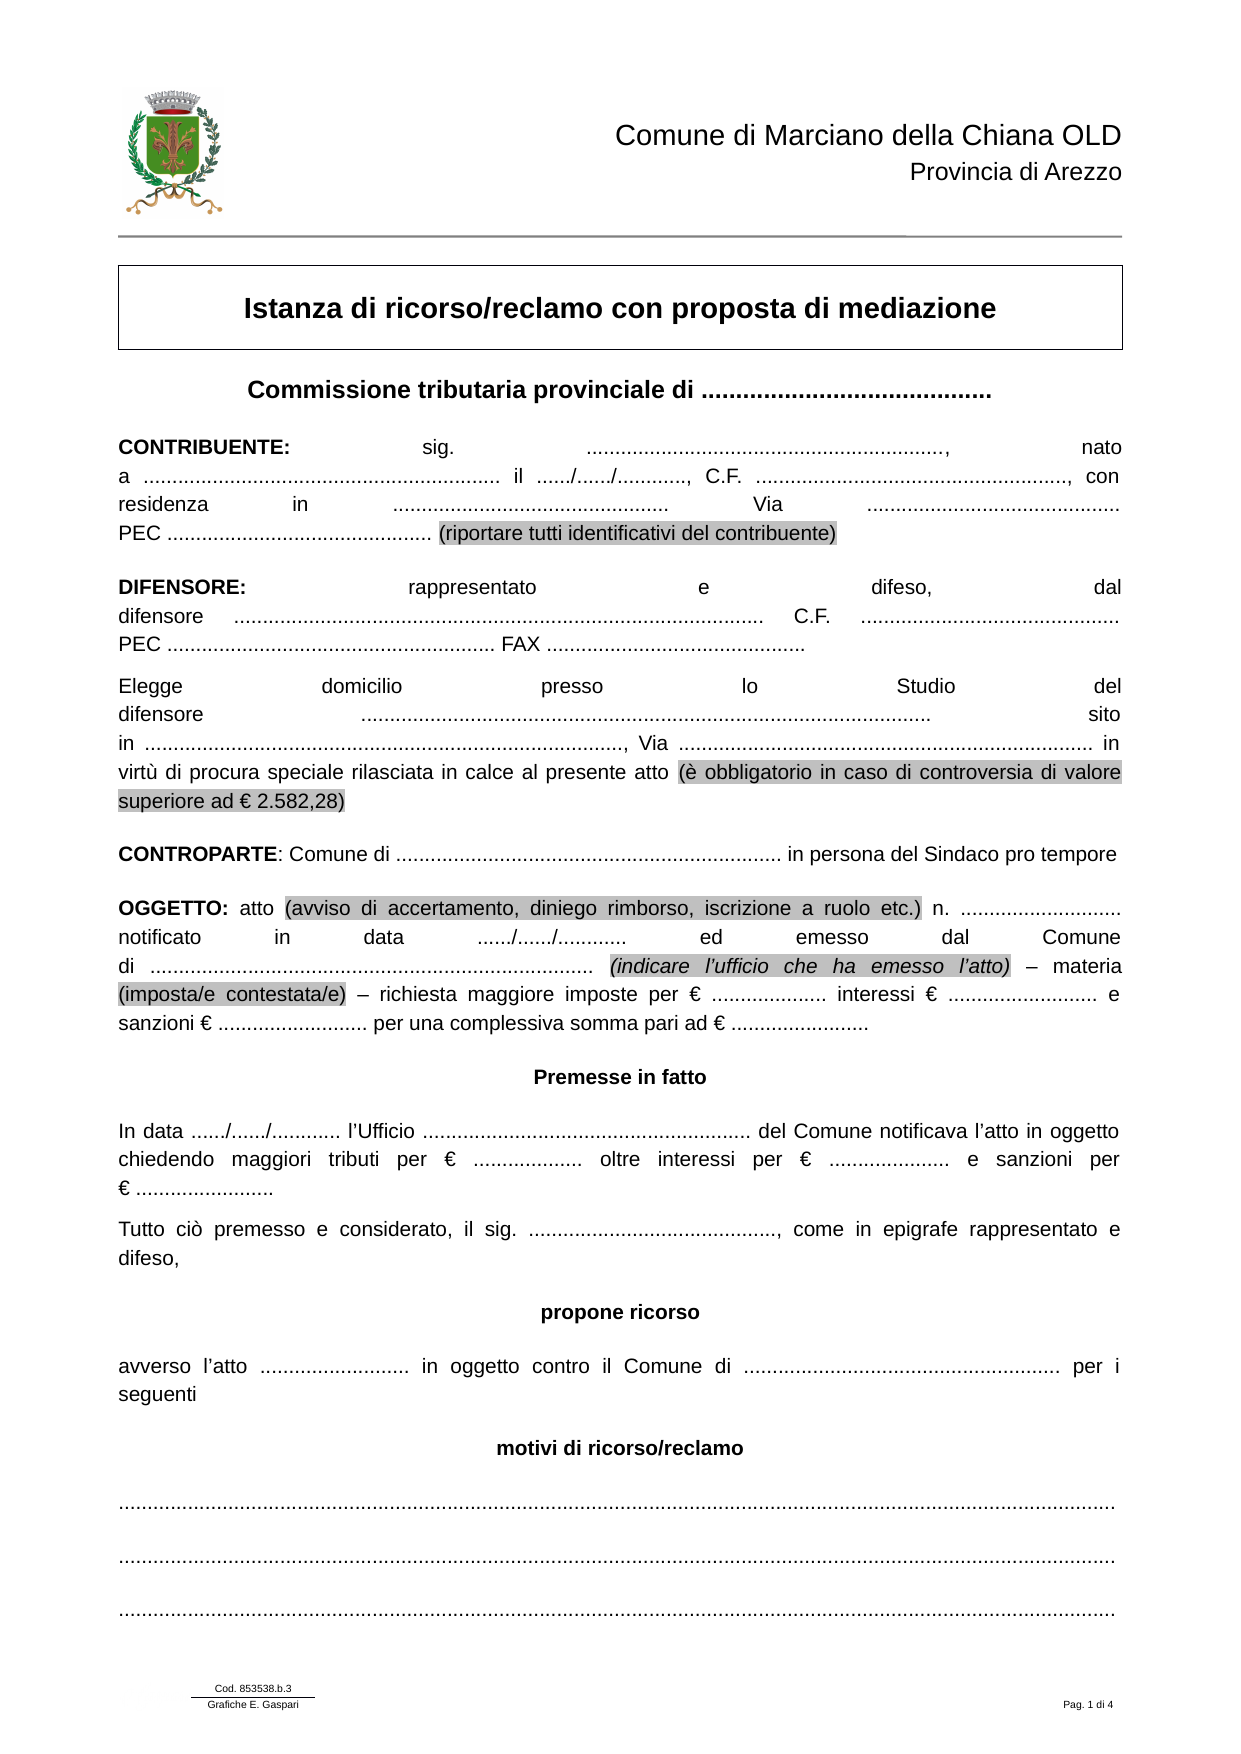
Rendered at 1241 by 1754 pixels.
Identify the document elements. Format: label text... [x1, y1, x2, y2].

text Tutto ciò premesso e considerato, il sig. ..........................................., come in epigrafe rappresentato e difeso, [118, 1217, 1122, 1270]
text Commissione tributaria provinciale di .......................................... [118, 375, 1122, 404]
text ............................................................................................................................................................................. [118, 1543, 1122, 1567]
text ............................................................................................................................................................................. [118, 1597, 1122, 1621]
text CONTROPARTE: Comune di ................................................................... in persona del Sindaco pro tempore [118, 842, 1122, 866]
text avverso l’atto .......................... in oggetto contro il Comune di ....................................................... per i seguenti [118, 1353, 1122, 1406]
text OGGETTO: atto (avviso di accertamento, diniego rimborso, iscrizione a ruolo etc.) n. ............................ notificato in data ....../....../............ ed emesso dal Comune di ............................................................................. (indicare l’ufficio che ha emesso l’atto) – materia (imposta/e contestata/e) – richiesta maggiore imposte per € .................... interessi € .......................... e sanzioni € .......................... per una complessiva somma pari ad € ........................ [118, 896, 1122, 1035]
text Comune di Marciano della Chiana OLD [224, 118, 1122, 152]
text propone ricorso [118, 1300, 1122, 1324]
text Provincia di Arezzo [224, 157, 1122, 185]
text DIFENSORE: rappresentato e difeso, dal difensore ............................................................................................ C.F. ............................................. PEC ......................................................... FAX ............................................. [118, 575, 1122, 656]
text motivi di ricorso/reclamo [118, 1436, 1122, 1460]
text CONTRIBUENTE: sig. .............................................................., nato a .............................................................. il ....../....../............, C.F. ......................................................, con residenza in ................................................ Via ............................................ PEC .............................................. (riportare tutti identificativi del contribuente) [118, 435, 1122, 545]
text In data ....../....../............ l’Ufficio ......................................................... del Comune notificava l’atto in oggetto chiedendo maggiori tributi per € ................... oltre interessi per € ..................... e sanzioni per € ........................ [118, 1118, 1122, 1200]
text Elegge domicilio presso lo Studio del difensore ................................................................................................... sito in ..................................................................................., Via ........................................................................ in virtù di procura speciale rilasciata in calce al presente atto (è obbligatorio in caso di controversia di valore superiore ad € 2.582,28) [118, 673, 1122, 812]
subtitle Premesse in fatto [118, 1065, 1122, 1089]
picture [122, 87, 224, 219]
table_header Istanza di ricorso/reclamo con proposta di mediazione [119, 266, 1122, 349]
text ............................................................................................................................................................................. [118, 1490, 1122, 1514]
